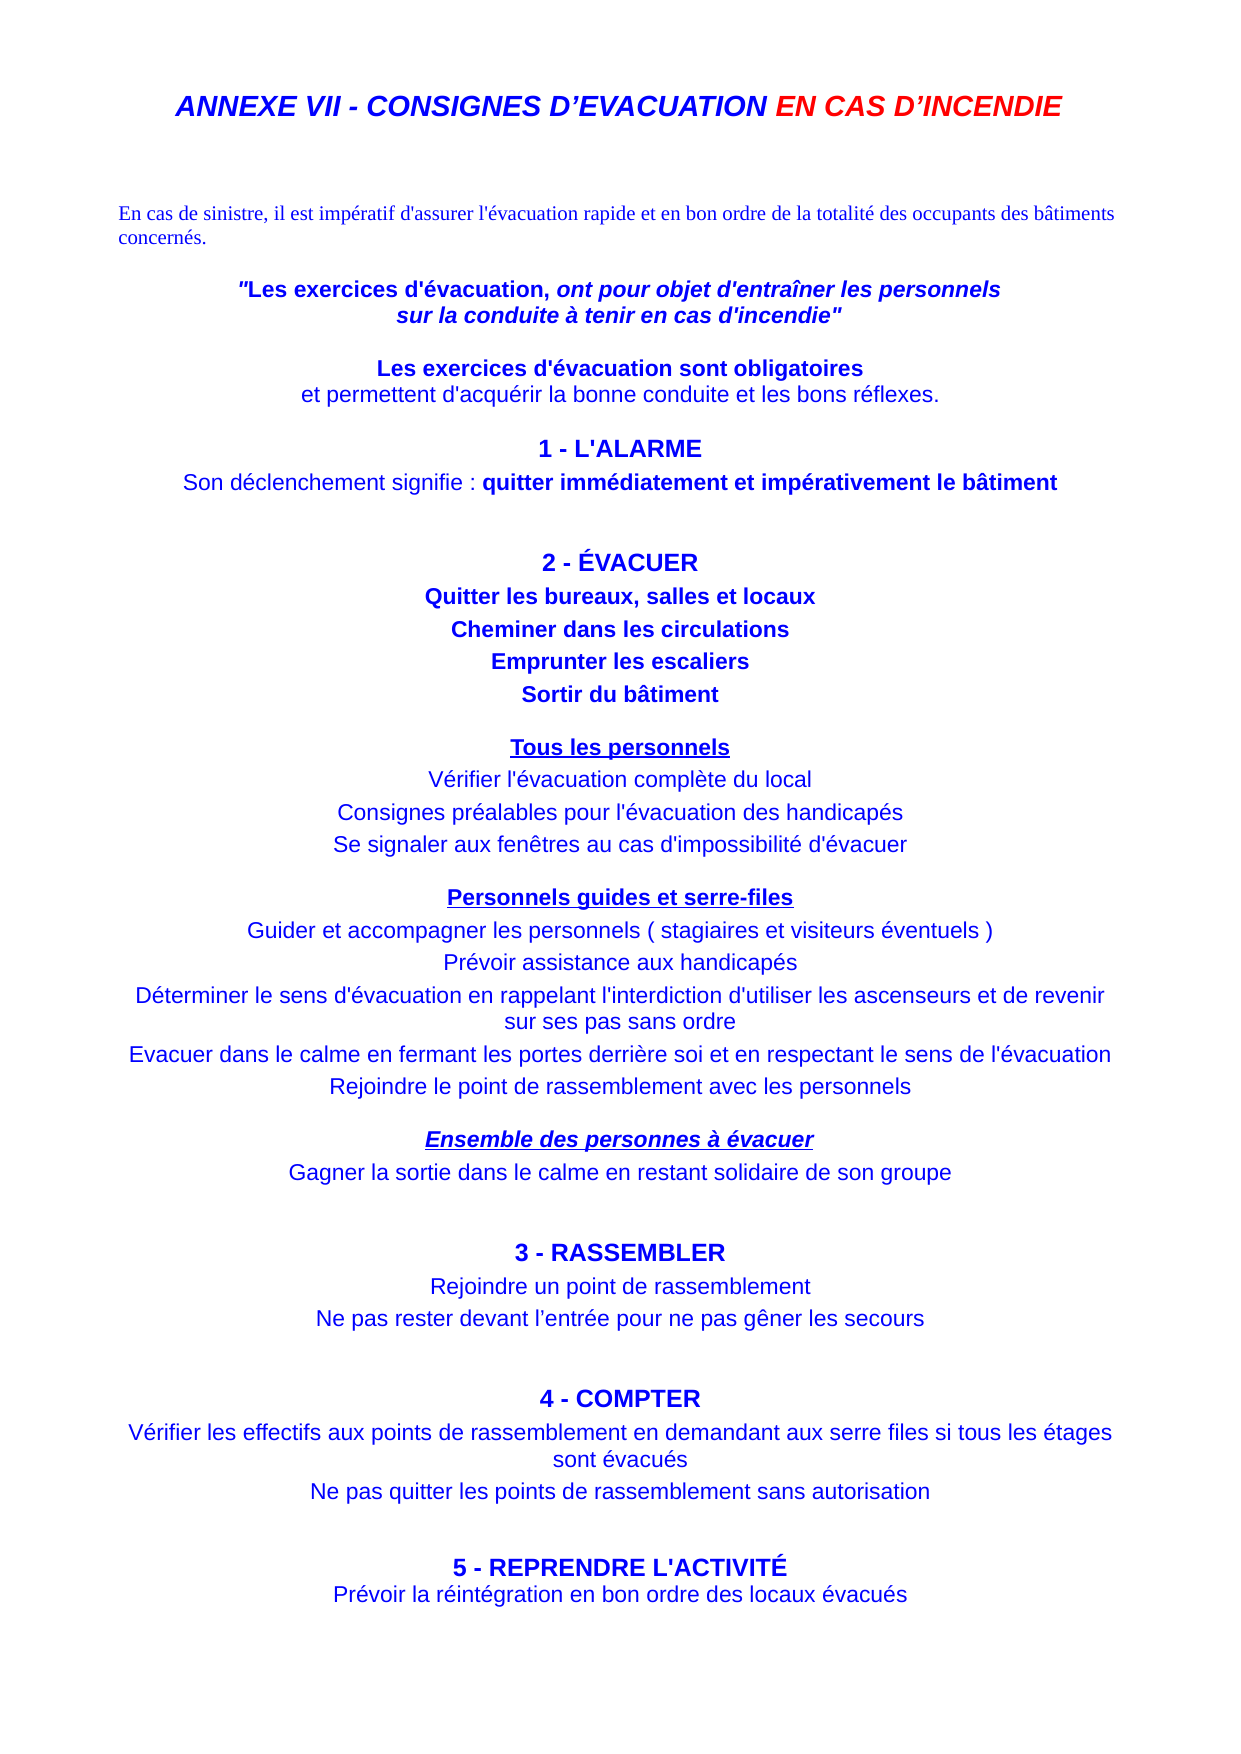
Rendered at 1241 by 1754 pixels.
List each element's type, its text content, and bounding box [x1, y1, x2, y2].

text 5 - REPRENDRE L'ACTIVITÉ [118, 1553, 1122, 1581]
text Guider et accompagner les personnels ( stagiaires et visiteurs éventuels ) [118, 917, 1122, 943]
text Ne pas rester devant l’entrée pour ne pas gêner les secours [118, 1305, 1122, 1332]
text 1 - L'ALARME [118, 434, 1122, 463]
text Son déclenchement signifie : quitter immédiatement et impérativement le bâtiment [118, 469, 1122, 495]
text Les exercices d'évacuation sont obligatoires [118, 355, 1122, 381]
text Emprunter les escaliers [118, 648, 1122, 674]
text Ensemble des personnes à évacuer [118, 1126, 1122, 1152]
text 2 - ÉVACUER [118, 548, 1122, 577]
text Quitter les bureaux, salles et locaux [118, 583, 1122, 609]
text 3 - RASSEMBLER [118, 1238, 1122, 1266]
text Prévoir la réintégration en bon ordre des locaux évacués [118, 1581, 1122, 1608]
text Cheminer dans les circulations [118, 616, 1122, 642]
text En cas de sinistre, il est impératif d'assurer l'évacuation rapide et en bon ordre de la totalité des occupants des bâtiments concernés. [118, 201, 1122, 249]
text Vérifier les effectifs aux points de rassemblement en demandant aux serre files si tous les étages sont évacués [118, 1419, 1122, 1472]
text Déterminer le sens d'évacuation en rappelant l'interdiction d'utiliser les ascenseurs et de revenir sur ses pas sans ordre [118, 982, 1122, 1034]
text Se signaler aux fenêtres au cas d'impossibilité d'évacuer [118, 831, 1122, 858]
text Gagner la sortie dans le calme en restant solidaire de son groupe [118, 1159, 1122, 1185]
text Consignes préalables pour l'évacuation des handicapés [118, 799, 1122, 825]
text Prévoir assistance aux handicapés [118, 949, 1122, 976]
text Rejoindre un point de rassemblement [118, 1273, 1122, 1299]
text Vérifier l'évacuation complète du local [118, 766, 1122, 792]
text sur la conduite à tenir en cas d'incendie" [118, 302, 1122, 328]
text et permettent d'acquérir la bonne conduite et les bons réflexes. [118, 381, 1122, 407]
text Sortir du bâtiment [118, 681, 1122, 707]
text "Les exercices d'évacuation, ont pour objet d'entraîner les personnels [118, 276, 1122, 302]
text Ne pas quitter les points de rassemblement sans autorisation [118, 1478, 1122, 1505]
text ANNEXE VII - CONSIGNES D’EVACUATION EN CAS D’INCENDIE [118, 89, 1122, 122]
text Evacuer dans le calme en fermant les portes derrière soi et en respectant le sens de l'évacuation [118, 1041, 1122, 1067]
text 4 - COMPTER [118, 1384, 1122, 1413]
text Rejoindre le point de rassemblement avec les personnels [118, 1073, 1122, 1100]
text Tous les personnels [118, 733, 1122, 760]
text Personnels guides et serre-files [118, 884, 1122, 910]
